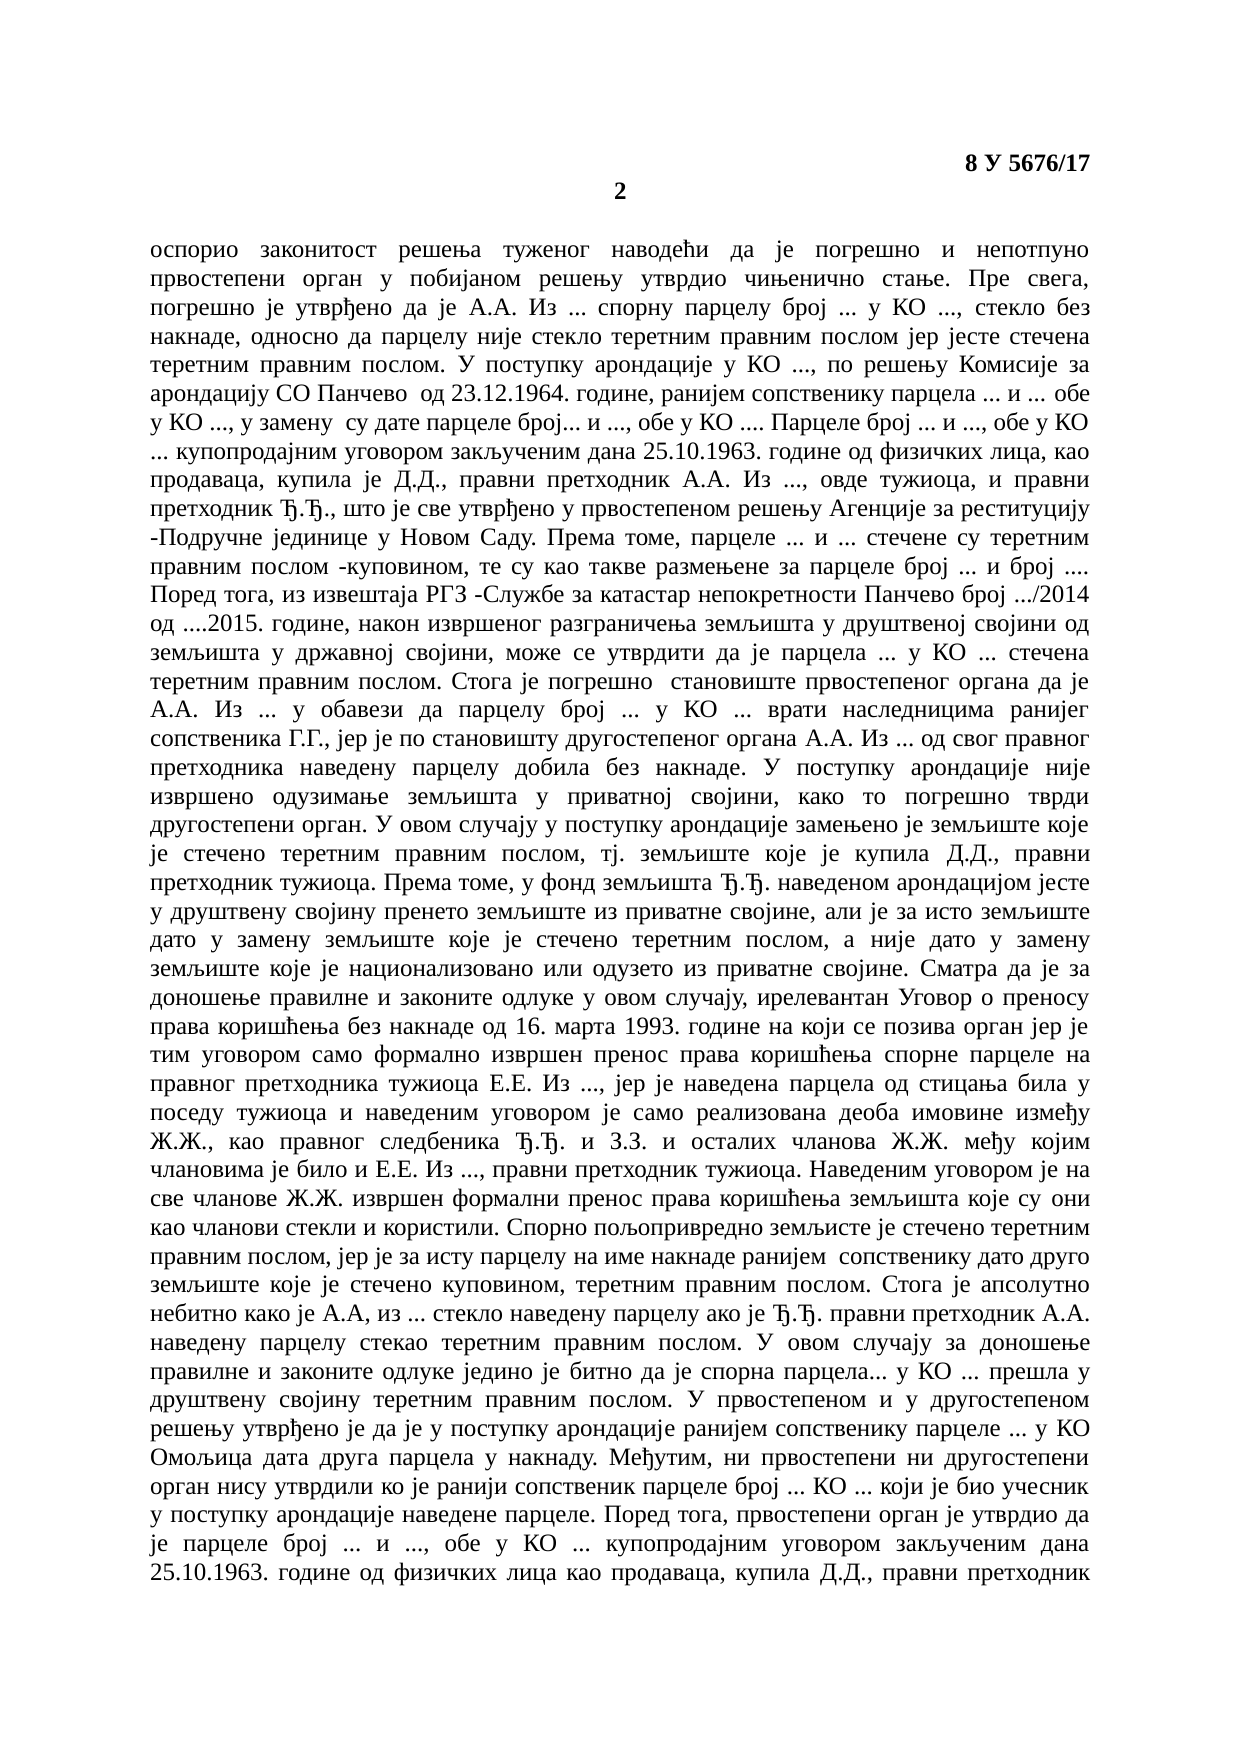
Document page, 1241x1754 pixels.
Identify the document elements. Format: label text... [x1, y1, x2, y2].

text оспорио законитост решења туженог наводећи да је погрешно и непотпуно првостепени орган у побијаном решењу утврдио чињенично стање. Пре свега, погрешно је утврђено да је А.А. Из ... спорну парцелу број ... у КО ..., стекло без накнаде, односно да парцелу није стекло теретним правним послом јер јесте стечена теретним правним послом. У поступку арондације у КО ..., по решењу Комисије за арондацију СО Панчево од 23.12.1964. године, ранијем сопственику парцела ... и ... обе у КО ..., у замену су дате парцеле број... и ..., обе у КО .... Парцеле број ... и ..., обе у КО ... купопродајним уговором закљученим дана 25.10.1963. године од физичких лица, као продаваца, купила је Д.Д., правни претходник А.А. Из ..., овде тужиоца, и правни претходник Ђ.Ђ., што је све утврђено у првостепеном решењу Агенције за реституцију -Подручне јединице у Новом Саду. Према томе, парцеле ... и ... стечене су теретним правним послом -куповином, те су као такве размењене за парцеле број ... и број .... Поред тога, из извештаја РГЗ -Службе за катастар непокретности Панчево број .../2014 од ....2015. године, након извршеног разграничења земљишта у друштвеној својини од земљишта у државној својини, може се утврдити да је парцела ... у КО ... стечена теретним правним послом. Стога је погрешно становиште првостепеног органа да је А.А. Из ... у обавези да парцелу број ... у КО ... врати наследницима ранијег сопственика Г.Г., јер је по становишту другостепеног органа А.А. Из ... од свог правног претходника наведену парцелу добила без накнаде. У поступку арондације није извршено одузимање земљишта у приватној својини, како то погрешно тврди другостепени орган. У овом случају у поступку арондације замењено је земљиште које је стечено теретним правним послом, тј. земљиште које је купила Д.Д., правни претходник тужиоца. Према томе, у фонд земљишта Ђ.Ђ. наведеном арондацијом јесте у друштвену својину пренето земљиште из приватне својине, али је за исто земљиште дато у замену земљиште које је стечено теретним послом, а није дато у замену земљиште које је национализовано или одузето из приватне својине. Сматра да је за доношење правилне и законите одлуке у овом случају, ирелевантан Уговор о преносу права коришћења без накнаде од 16. марта 1993. године на који се позива орган јер је тим уговором само формално извршен пренос права коришћења спорне парцеле на правног претходника тужиоца Е.Е. Из ..., јер је наведена парцела од стицања била у поседу тужиоца и наведеним уговором је само реализована деоба имовине између Ж.Ж., као правног следбеника Ђ.Ђ. и З.З. и осталих чланова Ж.Ж. међу којим члановима је било и Е.Е. Из ..., правни претходник тужиоца. Наведеним уговором је на све чланове Ж.Ж. извршен формални пренос права коришћења земљишта које су они као чланови стекли и користили. Спорно пољопривредно земљисте је стечено теретним правним послом, јер је за исту парцелу на име накнаде ранијем сопственику дато друго земљиште које је стечено куповином, теретним правним послом. Стога је апсолутно небитно како је А.А, из ... стекло наведену парцелу ако је Ђ.Ђ. правни претходник А.А. наведену парцелу стекао теретним правним послом. У овом случају за доношење правилне и законите одлуке једино је битно да је спорна парцела... у КО ... прешла у друштвену својину теретним правним послом. У првостепеном и у другостепеном решењу утврђено је да је у поступку арондације ранијем сопственику парцеле ... у КО Омољица дата друга парцела у накнаду. Међутим, ни првостепени ни другостепени орган нису утврдили ко је ранији сопственик парцеле број ... КО ... који је био учесник у поступку арондације наведене парцеле. Поред тога, првостепени орган је утврдио да је парцеле број ... и ..., обе у КО ... купопродајним уговором закљученим дана 25.10.1963. године од физичких лица као продаваца, купила Д.Д., правни претходник [150, 234, 1090, 1586]
